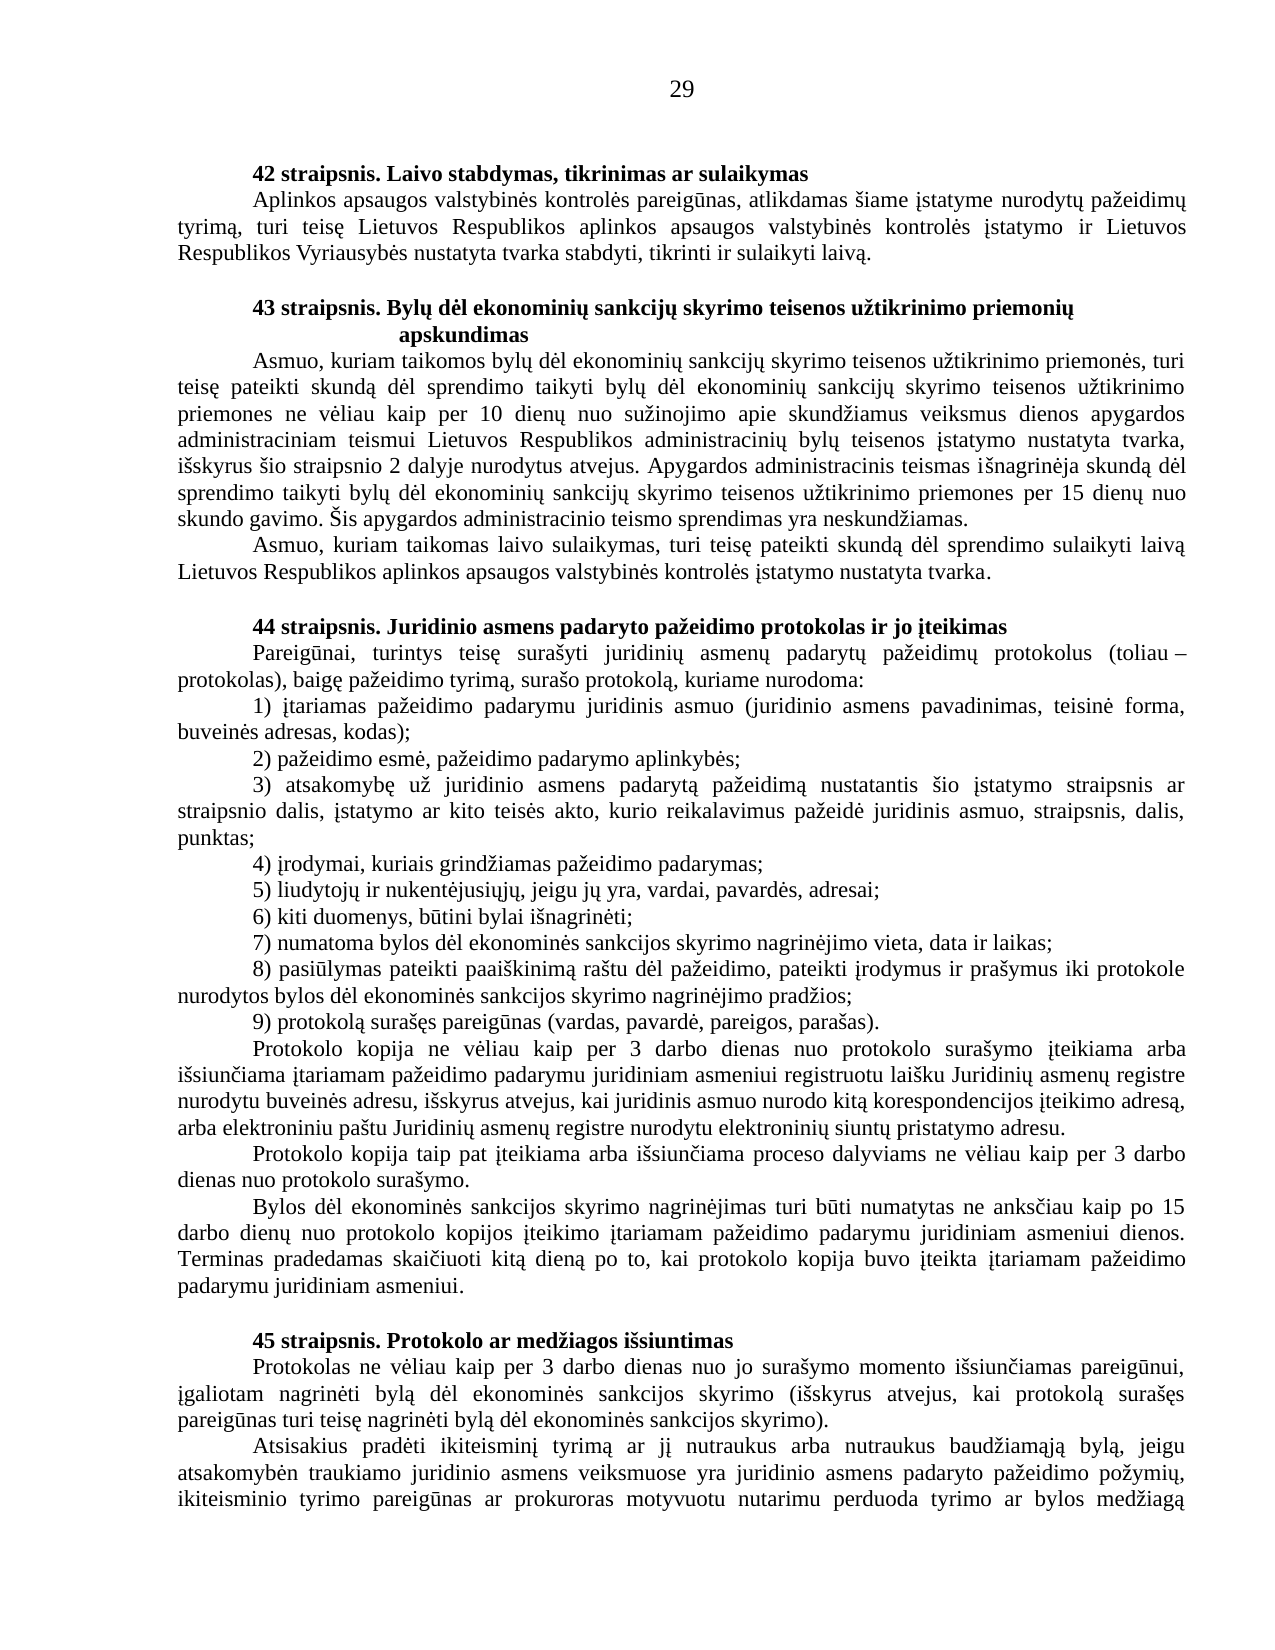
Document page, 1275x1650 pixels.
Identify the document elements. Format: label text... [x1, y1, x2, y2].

text 45 straipsnis. Protokolo ar medžiagos išsiuntimas [177, 1327, 1186, 1353]
text 2) pažeidimo esmė, pažeidimo padarymo aplinkybės; [177, 745, 1186, 771]
text Asmuo, kuriam taikomas laivo sulaikymas, turi teisę pateikti skundą dėl sprendimo sulaikyti laivą Lietuvos Respublikos aplinkos apsaugos valstybinės kontrolės įstatymo nustatyta tvarka. [177, 531, 1186, 584]
text Atsisakius pradėti ikiteisminį tyrimą ar jį nutraukus arba nutraukus baudžiamąją bylą, jeigu atsakomybėn traukiamo juridinio asmens veiksmuose yra juridinio asmens padaryto pažeidimo požymių, ikiteisminio tyrimo pareigūnas ar prokuroras motyvuotu nutarimu perduoda tyrimo ar bylos medžiagą [177, 1432, 1186, 1511]
text 1) įtariamas pažeidimo padarymu juridinis asmuo (juridinio asmens pavadinimas, teisinė forma, buveinės adresas, kodas); [177, 692, 1186, 745]
text 5) liudytojų ir nukentėjusiųjų, jeigu jų yra, vardai, pavardės, adresai; [177, 876, 1186, 903]
text Asmuo, kuriam taikomos bylų dėl ekonominių sankcijų skyrimo teisenos užtikrinimo priemonės, turi teisę pateikti skundą dėl sprendimo taikyti bylų dėl ekonominių sankcijų skyrimo teisenos užtikrinimo priemones ne vėliau kaip per 10 dienų nuo sužinojimo apie skundžiamus veiksmus dienos apygardos administraciniam teismui Lietuvos Respublikos administracinių bylų teisenos įstatymo nustatyta tvarka, išskyrus šio straipsnio 2 dalyje nurodytus atvejus. Apygardos administracinis teismas išnagrinėja skundą dėl sprendimo taikyti bylų dėl ekonominių sankcijų skyrimo teisenos užtikrinimo priemones per 15 dienų nuo skundo gavimo. Šis apygardos administracinio teismo sprendimas yra neskundžiamas. [177, 347, 1186, 531]
text 7) numatoma bylos dėl ekonominės sankcijos skyrimo nagrinėjimo vieta, data ir laikas; [177, 929, 1186, 956]
text Protokolas ne vėliau kaip per 3 darbo dienas nuo jo surašymo momento išsiunčiamas pareigūnui, įgaliotam nagrinėti bylą dėl ekonominės sankcijos skyrimo (išskyrus atvejus, kai protokolą surašęs pareigūnas turi teisę nagrinėti bylą dėl ekonominės sankcijos skyrimo). [177, 1353, 1186, 1432]
text Protokolo kopija ne vėliau kaip per 3 darbo dienas nuo protokolo surašymo įteikiama arba išsiunčiama įtariamam pažeidimo padarymu juridiniam asmeniui registruotu laišku Juridinių asmenų registre nurodytu buveinės adresu, išskyrus atvejus, kai juridinis asmuo nurodo kitą korespondencijos įteikimo adresą, arba elektroniniu paštu Juridinių asmenų registre nurodytu elektroninių siuntų pristatymo adresu. [177, 1034, 1186, 1140]
text Protokolo kopija taip pat įteikiama arba išsiunčiama proceso dalyviams ne vėliau kaip per 3 darbo dienas nuo protokolo surašymo. [177, 1140, 1186, 1193]
text Bylos dėl ekonominės sankcijos skyrimo nagrinėjimas turi būti numatytas ne anksčiau kaip po 15 darbo dienų nuo protokolo kopijos įteikimo įtariamam pažeidimo padarymu juridiniam asmeniui dienos. Terminas pradedamas skaičiuoti kitą dieną po to, kai protokolo kopija buvo įteikta įtariamam pažeidimo padarymu juridiniam asmeniui. [177, 1193, 1186, 1298]
text 43 straipsnis. Bylų dėl ekonominių sankcijų skyrimo teisenos užtikrinimo priemonių apskundimas [252, 294, 1186, 347]
text 42 straipsnis. Laivo stabdymas, tikrinimas ar sulaikymas [177, 160, 1186, 186]
text Pareigūnai, turintys teisę surašyti juridinių asmenų padarytų pažeidimų protokolus (toliau – protokolas), baigę pažeidimo tyrimą, surašo protokolą, kuriame nurodoma: [177, 639, 1186, 692]
text 3) atsakomybę už juridinio asmens padarytą pažeidimą nustatantis šio įstatymo straipsnis ar straipsnio dalis, įstatymo ar kito teisės akto, kurio reikalavimus pažeidė juridinis asmuo, straipsnis, dalis, punktas; [177, 771, 1186, 850]
text Aplinkos apsaugos valstybinės kontrolės pareigūnas, atlikdamas šiame įstatyme nurodytų pažeidimų tyrimą, turi teisę Lietuvos Respublikos aplinkos apsaugos valstybinės kontrolės įstatymo ir Lietuvos Respublikos Vyriausybės nustatyta tvarka stabdyti, tikrinti ir sulaikyti laivą. [177, 186, 1186, 266]
text 44 straipsnis. Juridinio asmens padaryto pažeidimo protokolas ir jo įteikimas [177, 613, 1186, 639]
text 8) pasiūlymas pateikti paaiškinimą raštu dėl pažeidimo, pateikti įrodymus ir prašymus iki protokole nurodytos bylos dėl ekonominės sankcijos skyrimo nagrinėjimo pradžios; [177, 956, 1186, 1008]
text 6) kiti duomenys, būtini bylai išnagrinėti; [177, 903, 1186, 929]
text 9) protokolą surašęs pareigūnas (vardas, pavardė, pareigos, parašas). [177, 1008, 1186, 1034]
text 4) įrodymai, kuriais grindžiamas pažeidimo padarymas; [177, 850, 1186, 876]
